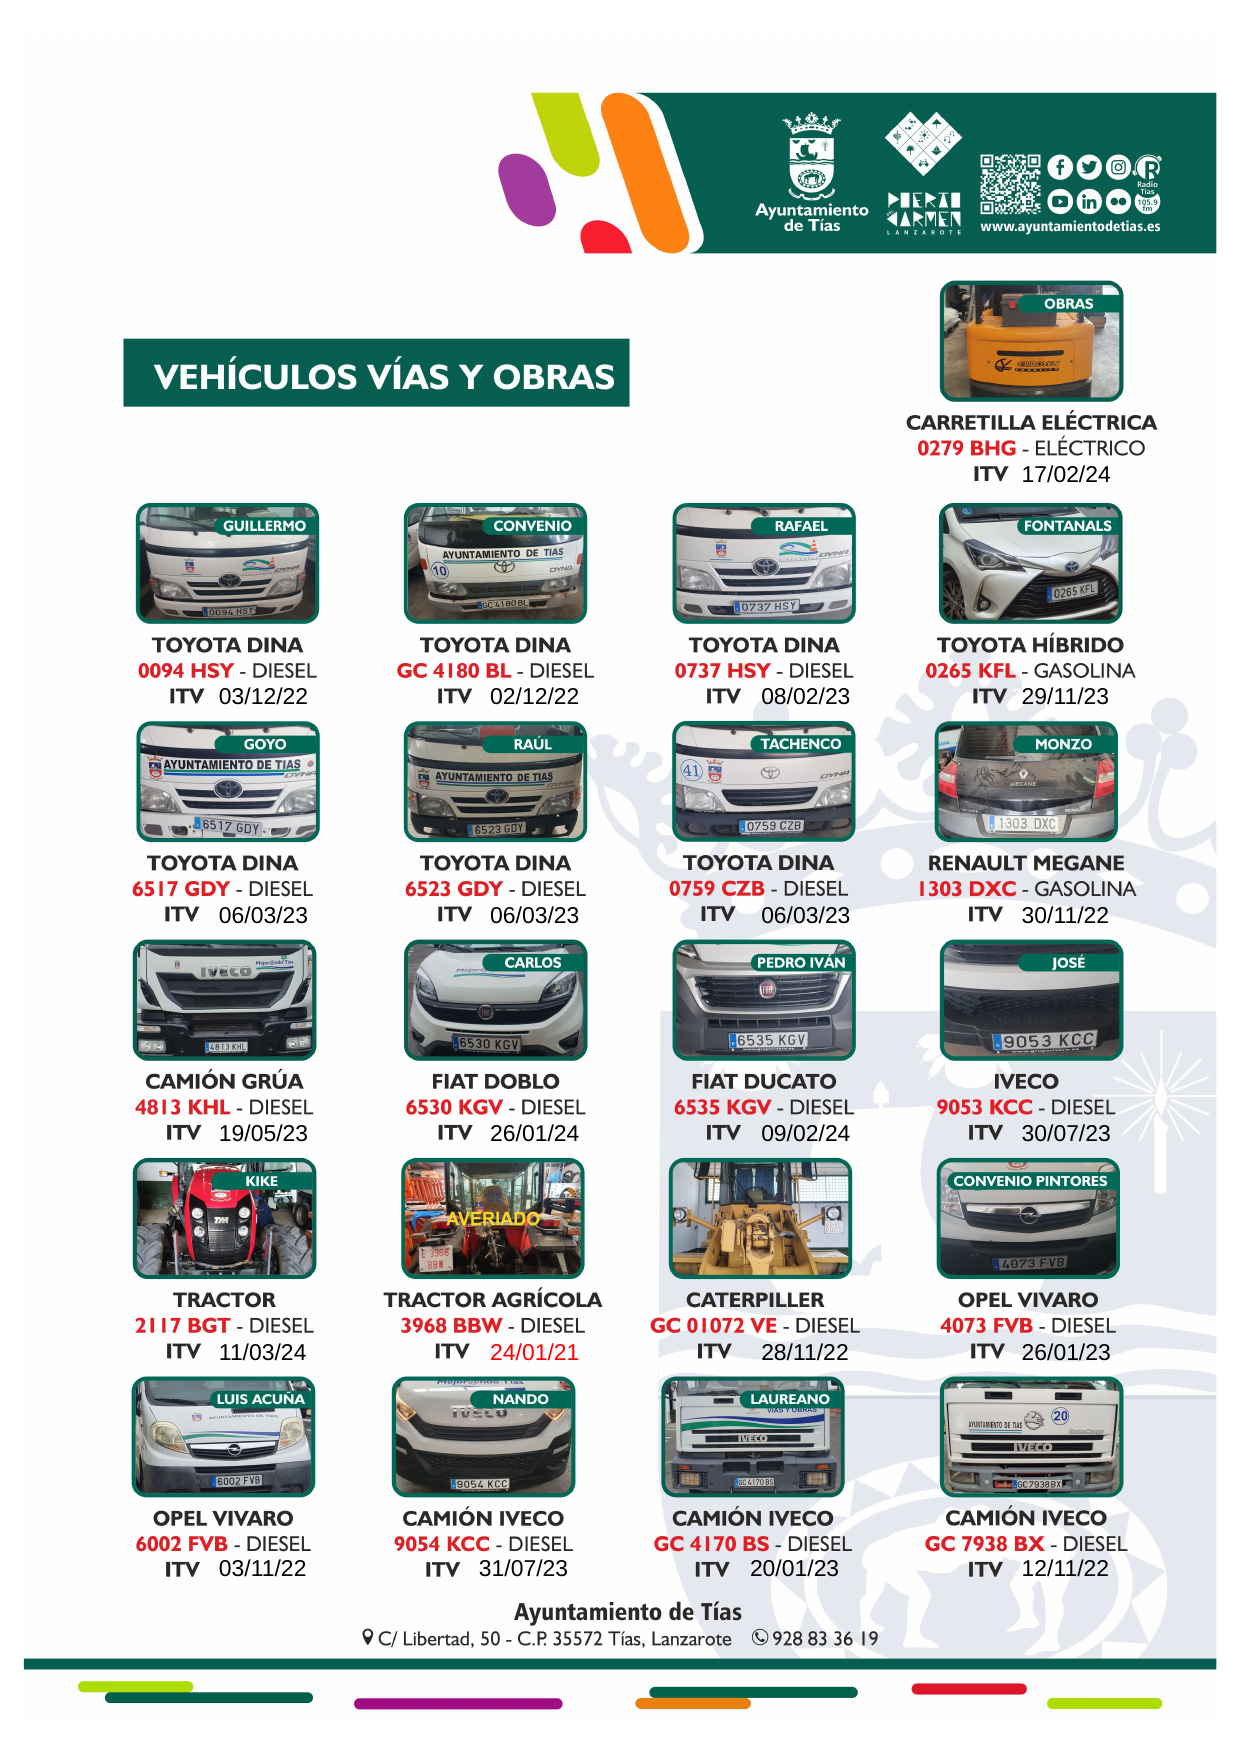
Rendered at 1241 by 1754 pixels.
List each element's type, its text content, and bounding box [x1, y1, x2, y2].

text 26/01/24 [490, 1120, 586, 1146]
text 06/03/23 [219, 902, 314, 928]
text 30/11/22 [1021, 902, 1117, 928]
text 11/03/24 [219, 1338, 314, 1365]
text 12/11/22 [1021, 1555, 1117, 1582]
text 02/12/22 [490, 683, 586, 709]
text 09/02/24 [761, 1120, 857, 1146]
text 03/12/22 [219, 683, 314, 709]
text 17/02/24 [1021, 461, 1117, 488]
text 06/03/23 [761, 902, 857, 928]
text 29/11/23 /23 [1021, 683, 1117, 709]
text 03/11/22 [219, 1555, 314, 1582]
text 20/01/23 [750, 1555, 846, 1582]
text 31/07/23 [479, 1555, 574, 1582]
text 24/01/21 [490, 1338, 586, 1365]
text 19/05/23 [219, 1120, 314, 1146]
text 28/11/22 [761, 1338, 857, 1365]
text 30/07/23 [1021, 1120, 1117, 1146]
text 08/02/23 [761, 683, 857, 709]
text 06/03/23 [490, 902, 586, 928]
text 26/01/23 [1021, 1338, 1117, 1365]
